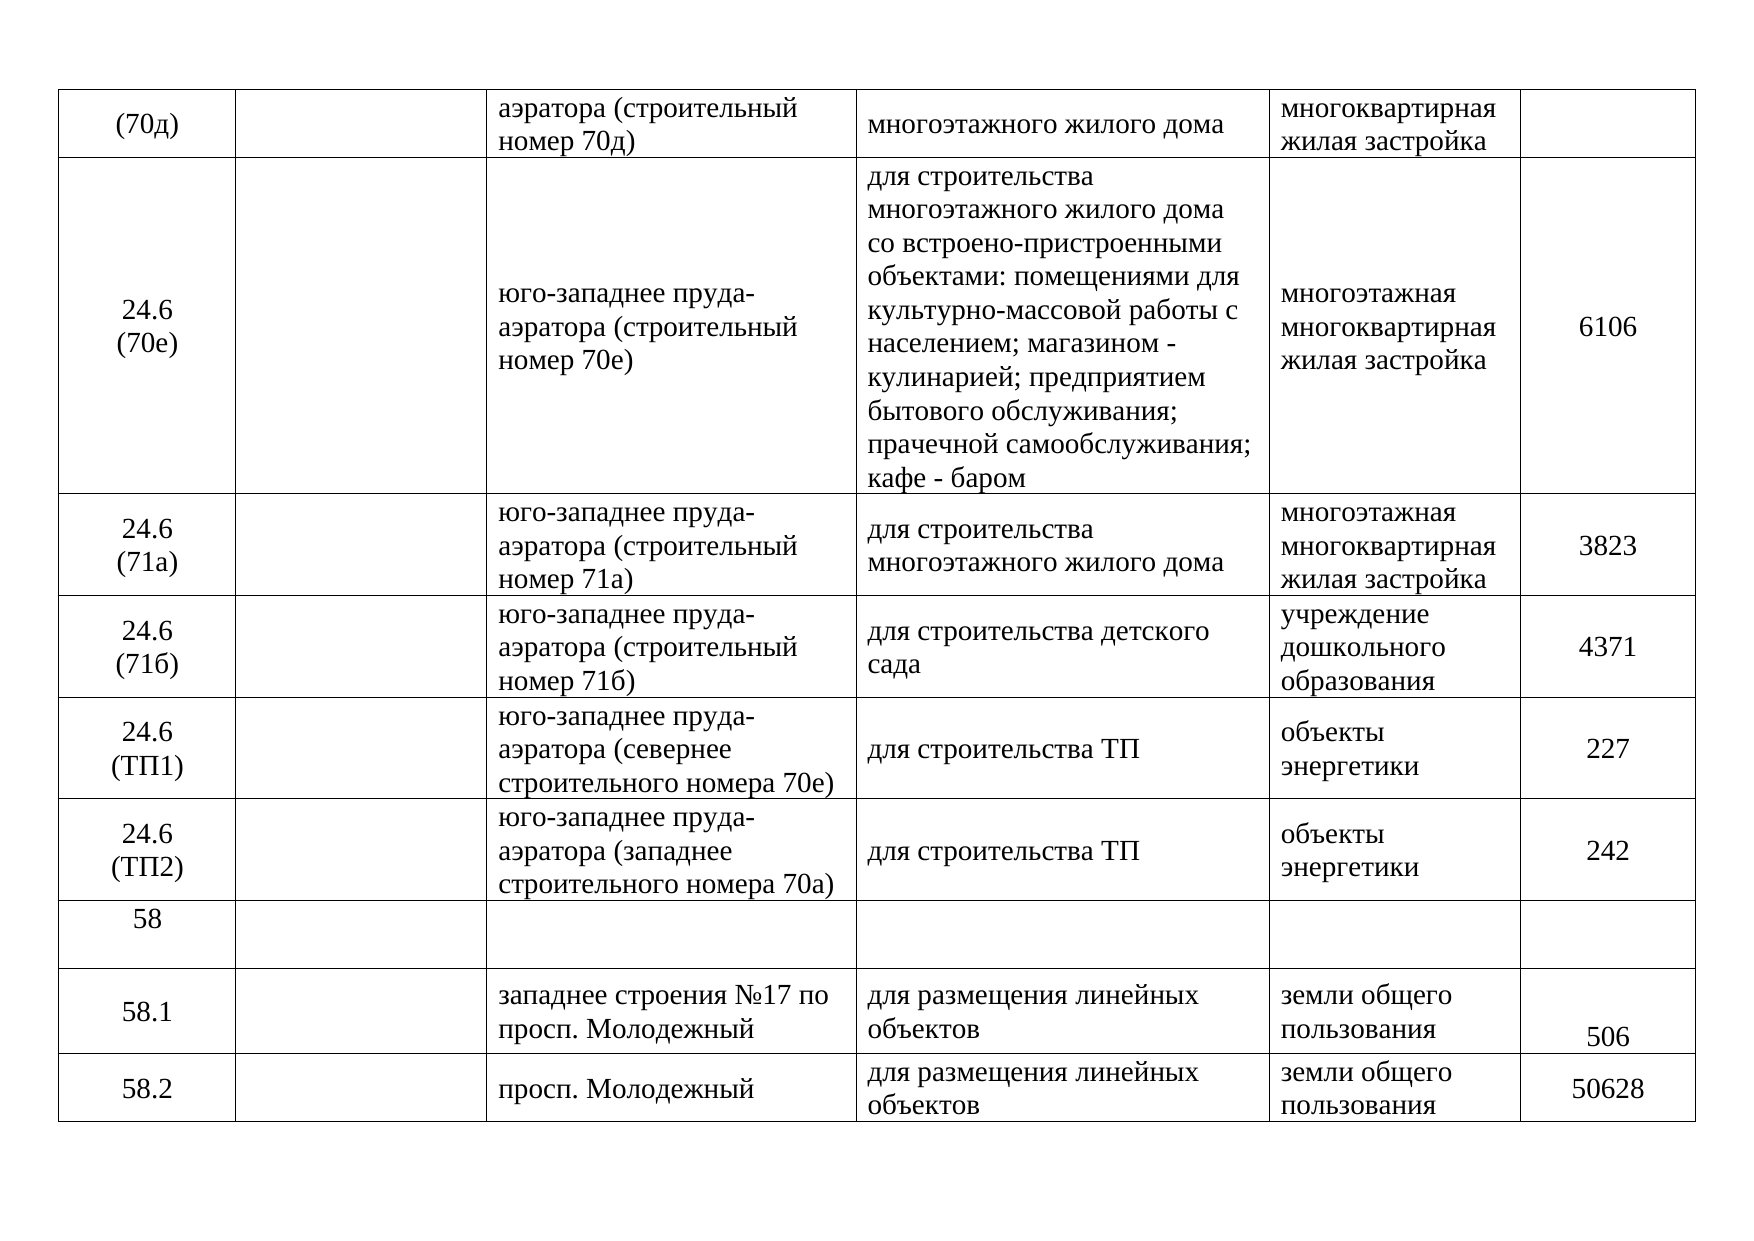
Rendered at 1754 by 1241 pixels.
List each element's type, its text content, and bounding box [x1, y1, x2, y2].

table_cell 24.6 (ТП2) [59, 799, 235, 900]
table_cell 24.6 (70е) [59, 158, 235, 493]
table_cell 58 [59, 901, 235, 968]
table_cell юго-западнее пруда-аэратора (западнее строительного номера 70а) [487, 799, 856, 900]
table_cell (70д) [59, 90, 235, 157]
table_cell 24.6 (ТП1) [59, 698, 235, 798]
table_cell 227 [1521, 698, 1695, 798]
table_cell для размещения линейных объектов [857, 969, 1269, 1053]
table_cell [487, 901, 856, 968]
table_cell 4371 [1521, 596, 1695, 697]
table_cell юго-западнее пруда-аэратора (строительный номер 71а) [487, 494, 856, 595]
table_cell многоэтажная многоквартирная жилая застройка [1270, 158, 1520, 493]
table_cell для строительства ТП [857, 698, 1269, 798]
table_cell аэратора (строительный номер 70д) [487, 90, 856, 157]
table_cell [236, 901, 486, 968]
table_cell [236, 799, 486, 900]
table_cell 50628 [1521, 1054, 1695, 1121]
table_cell западнее строения №17 по просп. Молодежный [487, 969, 856, 1053]
table_cell многоэтажного жилого дома [857, 90, 1269, 157]
table_cell для строительства детского сада [857, 596, 1269, 697]
table_cell юго-западнее пруда-аэратора (строительный номер 70е) [487, 158, 856, 493]
table_cell для строительства многоэтажного жилого дома [857, 494, 1269, 595]
table_cell [236, 969, 486, 1053]
table_cell многоэтажная многоквартирная жилая застройка [1270, 494, 1520, 595]
table_cell учреждение дошкольного образования [1270, 596, 1520, 697]
table_cell 24.6 (71б) [59, 596, 235, 697]
table_cell для строительства ТП [857, 799, 1269, 900]
table_cell многоквартирная жилая застройка [1270, 90, 1520, 157]
table_cell просп. Молодежный [487, 1054, 856, 1121]
table_cell [236, 494, 486, 595]
table_cell [236, 158, 486, 493]
table_cell [236, 596, 486, 697]
table_cell 3823 [1521, 494, 1695, 595]
table_cell [857, 901, 1269, 968]
table_cell объекты энергетики [1270, 799, 1520, 900]
table_cell 58.1 [59, 969, 235, 1053]
table_cell 6106 [1521, 158, 1695, 493]
table_cell 24.6 (71а) [59, 494, 235, 595]
table_cell юго-западнее пруда-аэратора (севернее строительного номера 70е) [487, 698, 856, 798]
table_cell [236, 90, 486, 157]
table_cell 506 [1521, 969, 1695, 1053]
table_cell [236, 698, 486, 798]
table_cell земли общего пользования [1270, 1054, 1520, 1121]
table_cell [1270, 901, 1520, 968]
table_cell для строительства многоэтажного жилого дома со встроено-пристроенными объектами: помещениями для культурно-массовой работы с населением; магазином - кулинарией; предприятием бытового обслуживания; прачечной самообслуживания; кафе - баром [857, 158, 1269, 493]
table_cell земли общего пользования [1270, 969, 1520, 1053]
table_cell для размещения линейных объектов [857, 1054, 1269, 1121]
table_cell 58.2 [59, 1054, 235, 1121]
table_cell [1521, 90, 1695, 157]
table_cell юго-западнее пруда-аэратора (строительный номер 71б) [487, 596, 856, 697]
table_cell [236, 1054, 486, 1121]
table_cell [1521, 901, 1695, 968]
table_cell 242 [1521, 799, 1695, 900]
table_cell объекты энергетики [1270, 698, 1520, 798]
